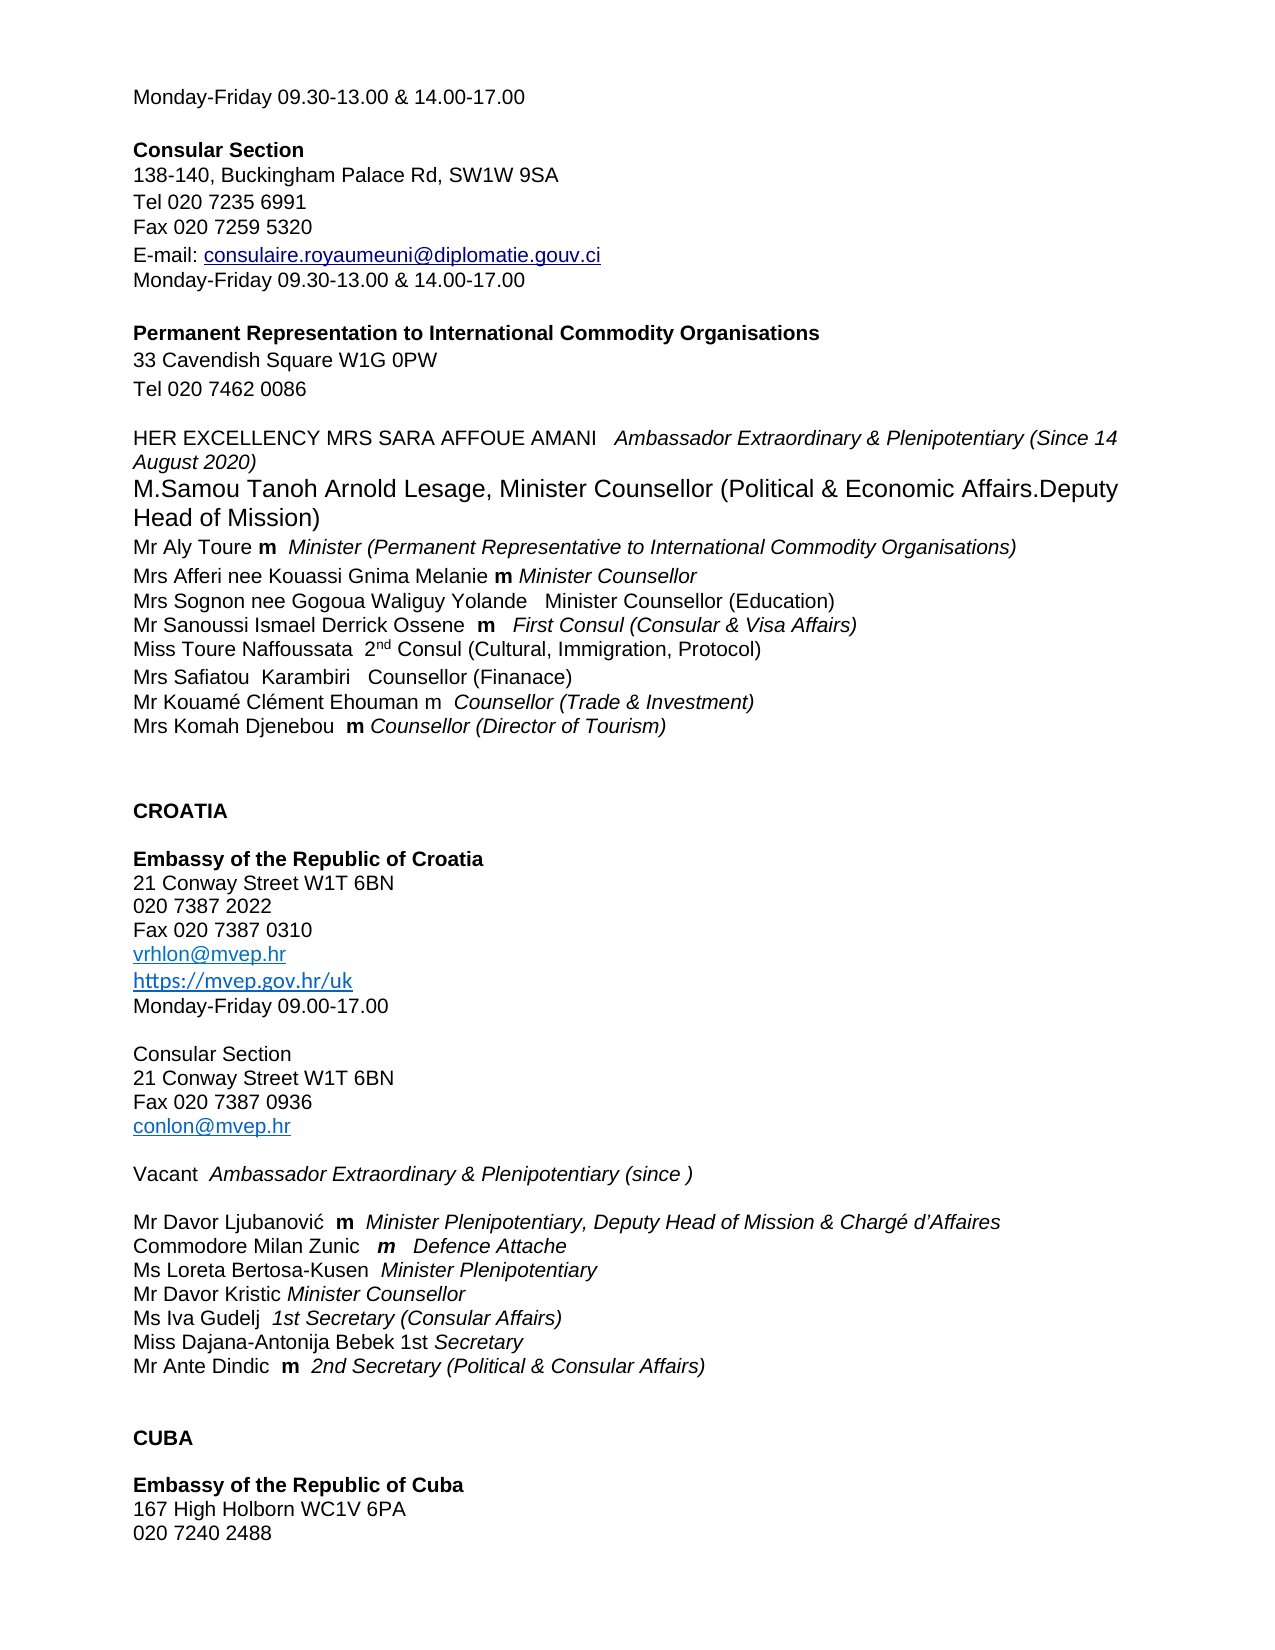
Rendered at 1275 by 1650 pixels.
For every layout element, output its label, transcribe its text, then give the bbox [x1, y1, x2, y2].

text Consular Section [133, 134, 1181, 162]
text CUBA [133, 1425, 1181, 1449]
text Monday-Friday 09.00-17.00 [133, 994, 1181, 1018]
text 020 7387 2022 [133, 894, 1181, 918]
text Mr Ante Dindic m 2nd Secretary (Political & Consular Affairs) [133, 1353, 1181, 1377]
text Permanent Representation to International Commodity Organisations [133, 321, 1181, 344]
text Embassy of the Republic of Cuba [133, 1473, 1181, 1497]
text Mrs Safiatou Karambiri Counsellor (Finanace) [133, 661, 1181, 689]
text Mr Aly Toure m Minister (Permanent Representative to International Commodity Organisations) [133, 531, 1181, 560]
text Fax 020 7387 0310 [133, 918, 1181, 942]
text Miss Dajana-Antonija Bebek 1st Secretary [133, 1329, 1181, 1353]
text vrhlon@mvep.hr [133, 942, 1181, 966]
text conlon@mvep.hr [133, 1114, 1181, 1138]
text Tel 020 7462 0086 [133, 373, 1181, 402]
text Mr Sanoussi Ismael Derrick Ossene m First Consul (Consular & Visa Affairs) [133, 613, 1181, 637]
text E-mail: consulaire.royaumeuni@diplomatie.gouv.ci [133, 239, 1181, 268]
text Fax 020 7259 5320 [133, 215, 1181, 239]
text Vacant Ambassador Extraordinary & Plenipotentiary (since ) [133, 1162, 1181, 1186]
text Mr Davor Kristic Minister Counsellor [133, 1282, 1181, 1306]
text Mrs Sognon nee Gogoua Waliguy Yolande Minister Counsellor (Education) [133, 589, 1181, 613]
text Monday-Friday 09.30-13.00 & 14.00-17.00 [133, 81, 1181, 110]
text Miss Toure Naffoussata 2nd Consul (Cultural, Immigration, Protocol) [133, 637, 1181, 661]
text 21 Conway Street W1T 6BN [133, 1066, 1181, 1090]
text 33 Cavendish Square W1G 0PW [133, 344, 1181, 373]
text Monday-Friday 09.30-13.00 & 14.00-17.00 [133, 268, 1181, 292]
text Mr Kouamé Clément Ehouman m Counsellor (Trade & Investment) [133, 689, 1181, 713]
text CROATIA [133, 798, 1181, 822]
text Embassy of the Republic of Croatia [133, 846, 1181, 870]
text 21 Conway Street W1T 6BN [133, 870, 1181, 894]
text 138-140, Buckingham Palace Rd, SW1W 9SA [133, 162, 1181, 186]
text HER EXCELLENCY MRS SARA AFFOUE AMANI Ambassador Extraordinary & Plenipotentiary (Since 14 August 2020) [133, 426, 1181, 474]
text 167 High Holborn WC1V 6PA [133, 1497, 1181, 1521]
text Ms Loreta Bertosa-Kusen Minister Plenipotentiary [133, 1258, 1181, 1282]
text Consular Section [133, 1042, 1181, 1066]
text Fax 020 7387 0936 [133, 1090, 1181, 1114]
text Ms Iva Gudelj 1st Secretary (Consular Affairs) [133, 1306, 1181, 1329]
text Commodore Milan Zunic m Defence Attache [133, 1234, 1181, 1258]
text https://mvep.gov.hr/uk [133, 966, 1181, 994]
text Mr Davor Ljubanović m Minister Plenipotentiary, Deputy Head of Mission & Chargé d’Affaires [133, 1210, 1181, 1234]
text Tel 020 7235 6991 [133, 186, 1181, 215]
text Mrs Komah Djenebou m Counsellor (Director of Tourism) [133, 713, 1181, 737]
text 020 7240 2488 [133, 1521, 1181, 1545]
text Mrs Afferi nee Kouassi Gnima Melanie m Minister Counsellor [133, 560, 1181, 589]
text M.Samou Tanoh Arnold Lesage, Minister Counsellor (Political & Economic Affairs.Deputy Head of Mission) [133, 474, 1181, 531]
